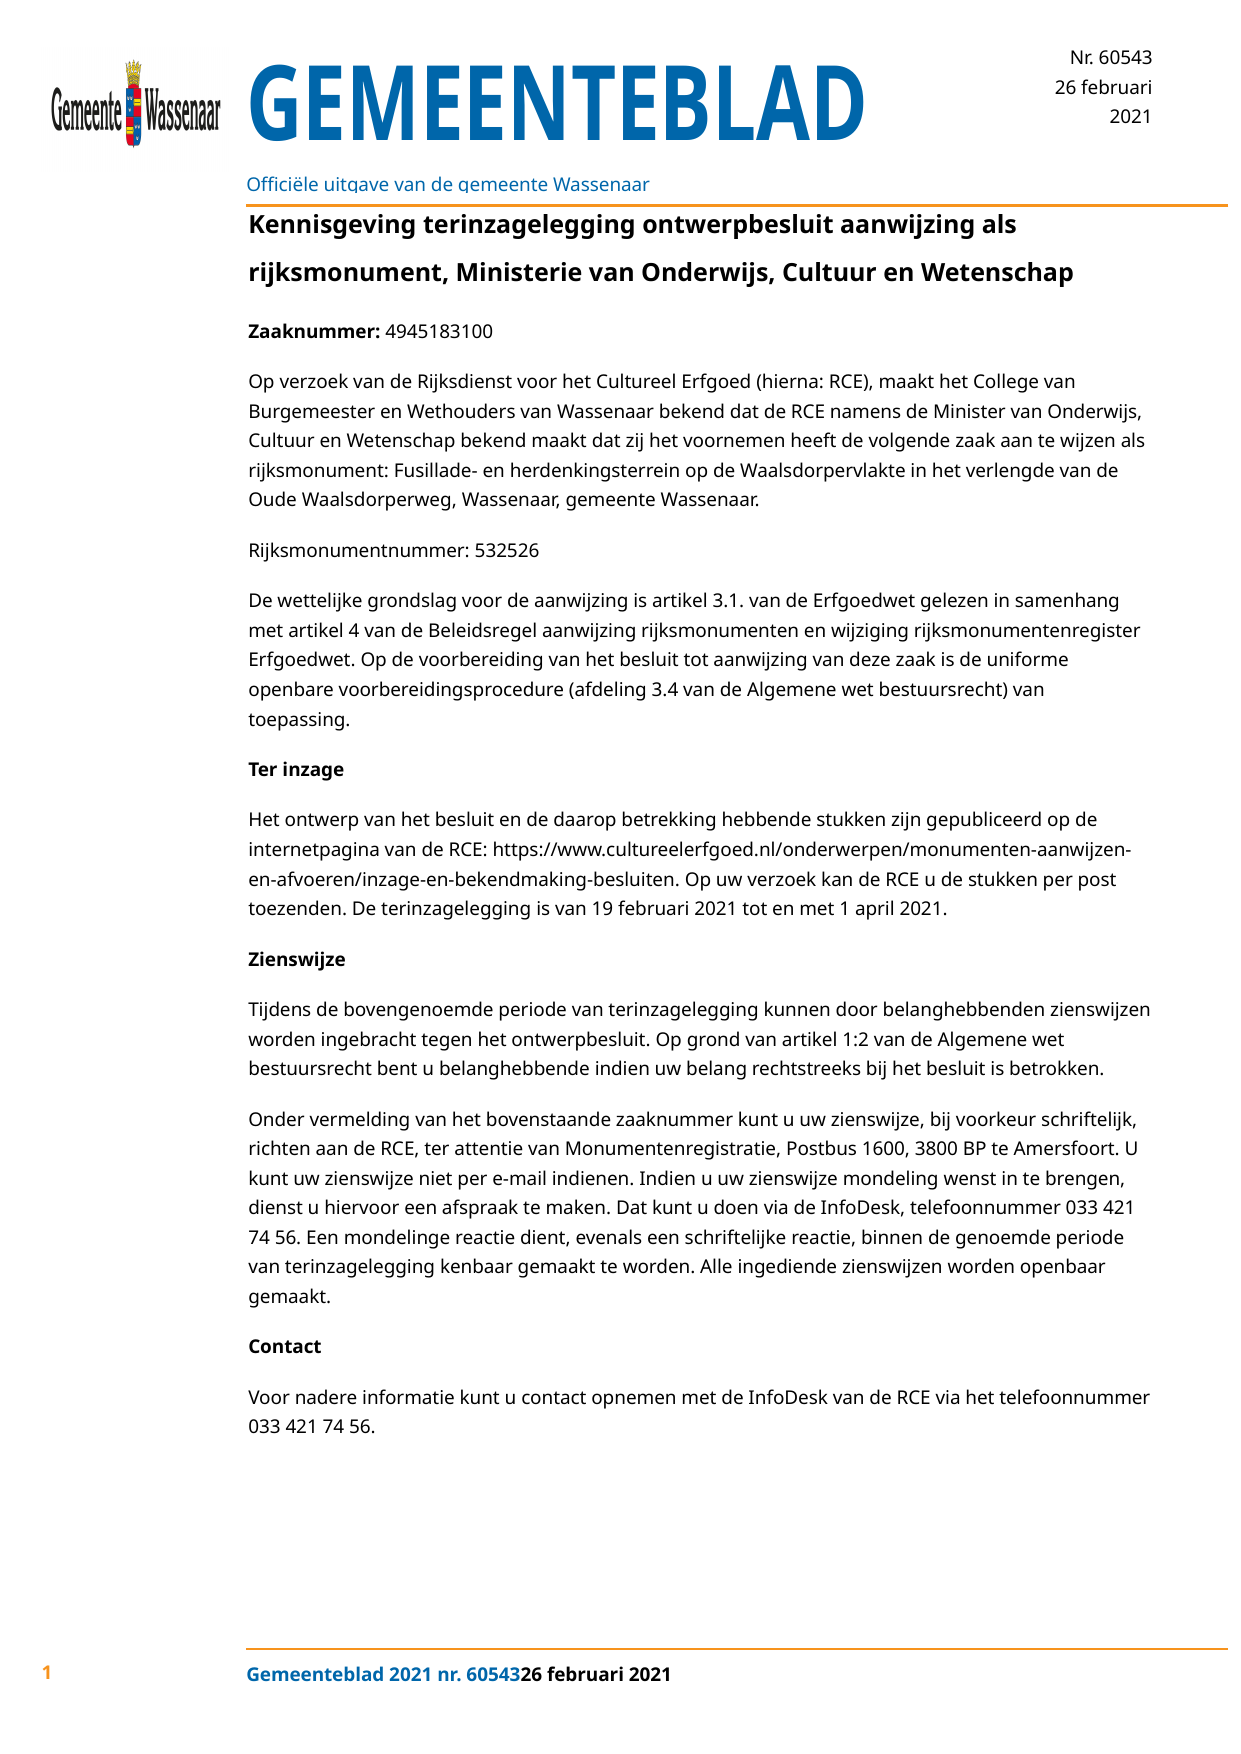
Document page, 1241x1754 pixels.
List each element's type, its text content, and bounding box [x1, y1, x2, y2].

text De wettelijke grondslag voor de aanwijzing is artikel 3.1. van de Erfgoedwet gelezen in samenhang met artikel 4 van de Beleidsregel aanwijzing rijksmonumenten en wijziging rijksmonumentenregister Erfgoedwet. Op de voorbereiding van het besluit tot aanwijzing van deze zaak is de uniforme openbare voorbereidingsprocedure (afdeling 3.4 van de Algemene wet bestuursrecht) van toepassing. [248, 587, 1152, 732]
text Kennisgeving terinzagelegging ontwerpbesluit aanwijzing als rijksmonument, Ministerie van Onderwijs, Cultuur en Wetenschap [248, 207, 1152, 288]
text Zienswijze [248, 946, 1152, 972]
text Rijksmonumentnummer: 532526 [248, 537, 1152, 563]
text Op verzoek van de Rijksdienst voor het Cultureel Erfgoed (hierna: RCE), maakt het College van Burgemeester en Wethouders van Wassenaar bekend dat de RCE namens de Minister van Onderwijs, Cultuur en Wetenschap bekend maakt dat zij het voornemen heeft de volgende zaak aan te wijzen als rijksmonument: Fusillade- en herdenkingsterrein op de Waalsdorpervlakte in het verlengde van de Oude Waalsdorperweg, Wassenaar, gemeente Wassenaar. [248, 368, 1152, 512]
text Tijdens de bovengenoemde periode van terinzagelegging kunnen door belanghebbenden zienswijzen worden ingebracht tegen het ontwerpbesluit. Op grond van artikel 1:2 van de Algemene wet bestuursrecht bent u belanghebbende indien uw belang rechtstreeks bij het besluit is betrokken. [248, 996, 1152, 1081]
text Voor nadere informatie kunt u contact opnemen met de InfoDesk van de RCE via het telefoonnummer 033 421 74 56. [248, 1384, 1152, 1439]
text Het ontwerp van het besluit en de daarop betrekking hebbende stukken zijn gepubliceerd op de internetpagina van de RCE: https://www.cultureelerfgoed.nl/onderwerpen/monumenten-aanwijzen-en-afvoeren/inzage-en-bekendmaking-besluiten. Op uw verzoek kan de RCE u de stukken per post toezenden. De terinzagelegging is van 19 februari 2021 tot en met 1 april 2021. [248, 807, 1152, 921]
text Zaaknummer: 4945183100 [248, 318, 1152, 344]
text Contact [248, 1334, 1152, 1359]
picture [41, 47, 231, 172]
text Onder vermelding van het bovenstaande zaaknummer kunt u uw zienswijze, bij voorkeur schriftelijk, richten aan de RCE, ter attentie van Monumentenregistratie, Postbus 1600, 3800 BP te Amersfoort. U kunt uw zienswijze niet per e-mail indienen. Indien u uw zienswijze mondeling wenst in te brengen, dienst u hiervoor een afspraak te maken. Dat kunt u doen via de InfoDesk, telefoonnummer 033 421 74 56. Een mondelinge reactie dient, evenals een schriftelijke reactie, binnen de genoemde periode van terinzagelegging kenbaar gemaakt te worden. Alle ingediende zienswijzen worden openbaar gemaakt. [248, 1106, 1152, 1309]
text Ter inzage [248, 756, 1152, 782]
